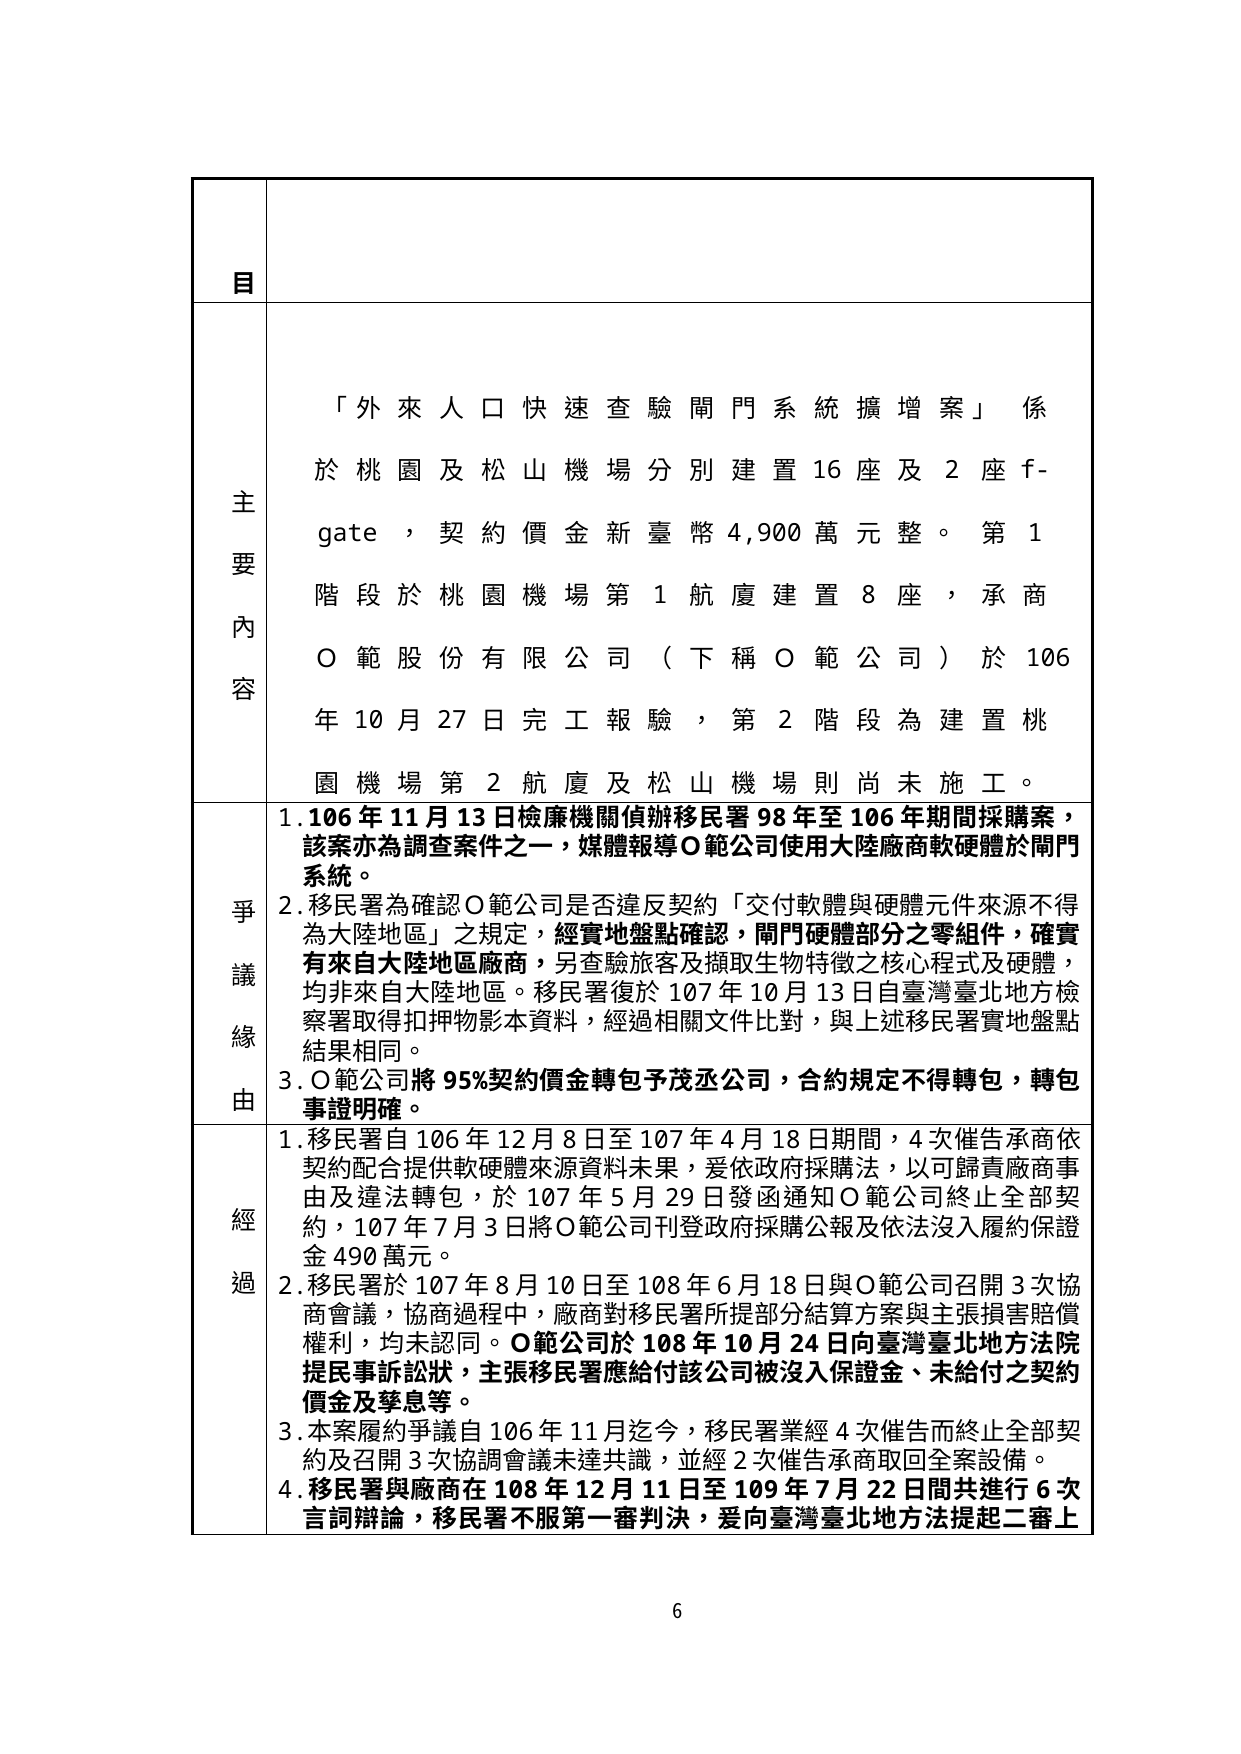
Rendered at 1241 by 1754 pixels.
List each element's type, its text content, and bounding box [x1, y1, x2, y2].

table_cell 經過 [194, 1125, 266, 1533]
table_cell 主要內容 [194, 303, 266, 802]
table_cell 1.移民署自106年12月8日至107年4月18日期間，4次催告承商依契約配合提供軟硬體來源資料未果，爰依政府採購法，以可歸責廠商事由及違法轉包，於107年5月29日發函通知Ｏ範公司終止全部契約，107年7月3日將Ｏ範公司刊登政府採購公報及依法沒入履約保證金490萬元。 2.移民署於107年8月10日至108年6月18日與Ｏ範公司召開3次協商會議，協商過程中，廠商對移民署所提部分結算方案與主張損害賠償權利，均未認同。Ｏ範公司於108年10月24日向臺灣臺北地方法院提民事訴訟狀，主張移民署應給付該公司被沒入保證金、未給付之契約價金及孳息等。 3.本案履約爭議自106年11月迄今，移民署業經4次催告而終止全部契約及召開3次協調會議未達共識，並經2次催告承商取回全案設備。 4.移民署與廠商在108年12月11日至109年7月22日間共進行6次言詞辯論，移民署不服第一審判決，爰向臺灣臺北地方法提起二審上 [267, 1125, 1091, 1533]
table_cell 「外來人口快速查驗閘門系統擴增案」係於桃園及松山機場分別建置16座及2座f-gate，契約價金新臺幣4,900萬元整。第1階段於桃園機場第1航廈建置8座，承商Ｏ範股份有限公司（下稱Ｏ範公司）於106年10月27日完工報驗，第2階段為建置桃園機場第2航廈及松山機場則尚未施工。 [267, 303, 1091, 802]
table_header [267, 180, 1091, 302]
table_cell 1.106年11月13日檢廉機關偵辦移民署98年至106年期間採購案，該案亦為調查案件之一，媒體報導Ｏ範公司使用大陸廠商軟硬體於閘門系統。 2.移民署為確認Ｏ範公司是否違反契約「交付軟體與硬體元件來源不得為大陸地區」之規定，經實地盤點確認，閘門硬體部分之零組件，確實有來自大陸地區廠商，另查驗旅客及擷取生物特徵之核心程式及硬體，均非來自大陸地區。移民署復於107年10月13日自臺灣臺北地方檢察署取得扣押物影本資料，經過相關文件比對，與上述移民署實地盤點結果相同。 3.Ｏ範公司將95%契約價金轉包予茂丞公司，合約規定不得轉包，轉包事證明確。 [267, 803, 1091, 1124]
table_cell 爭議緣由 [194, 803, 266, 1124]
table_header 目 [194, 180, 266, 302]
